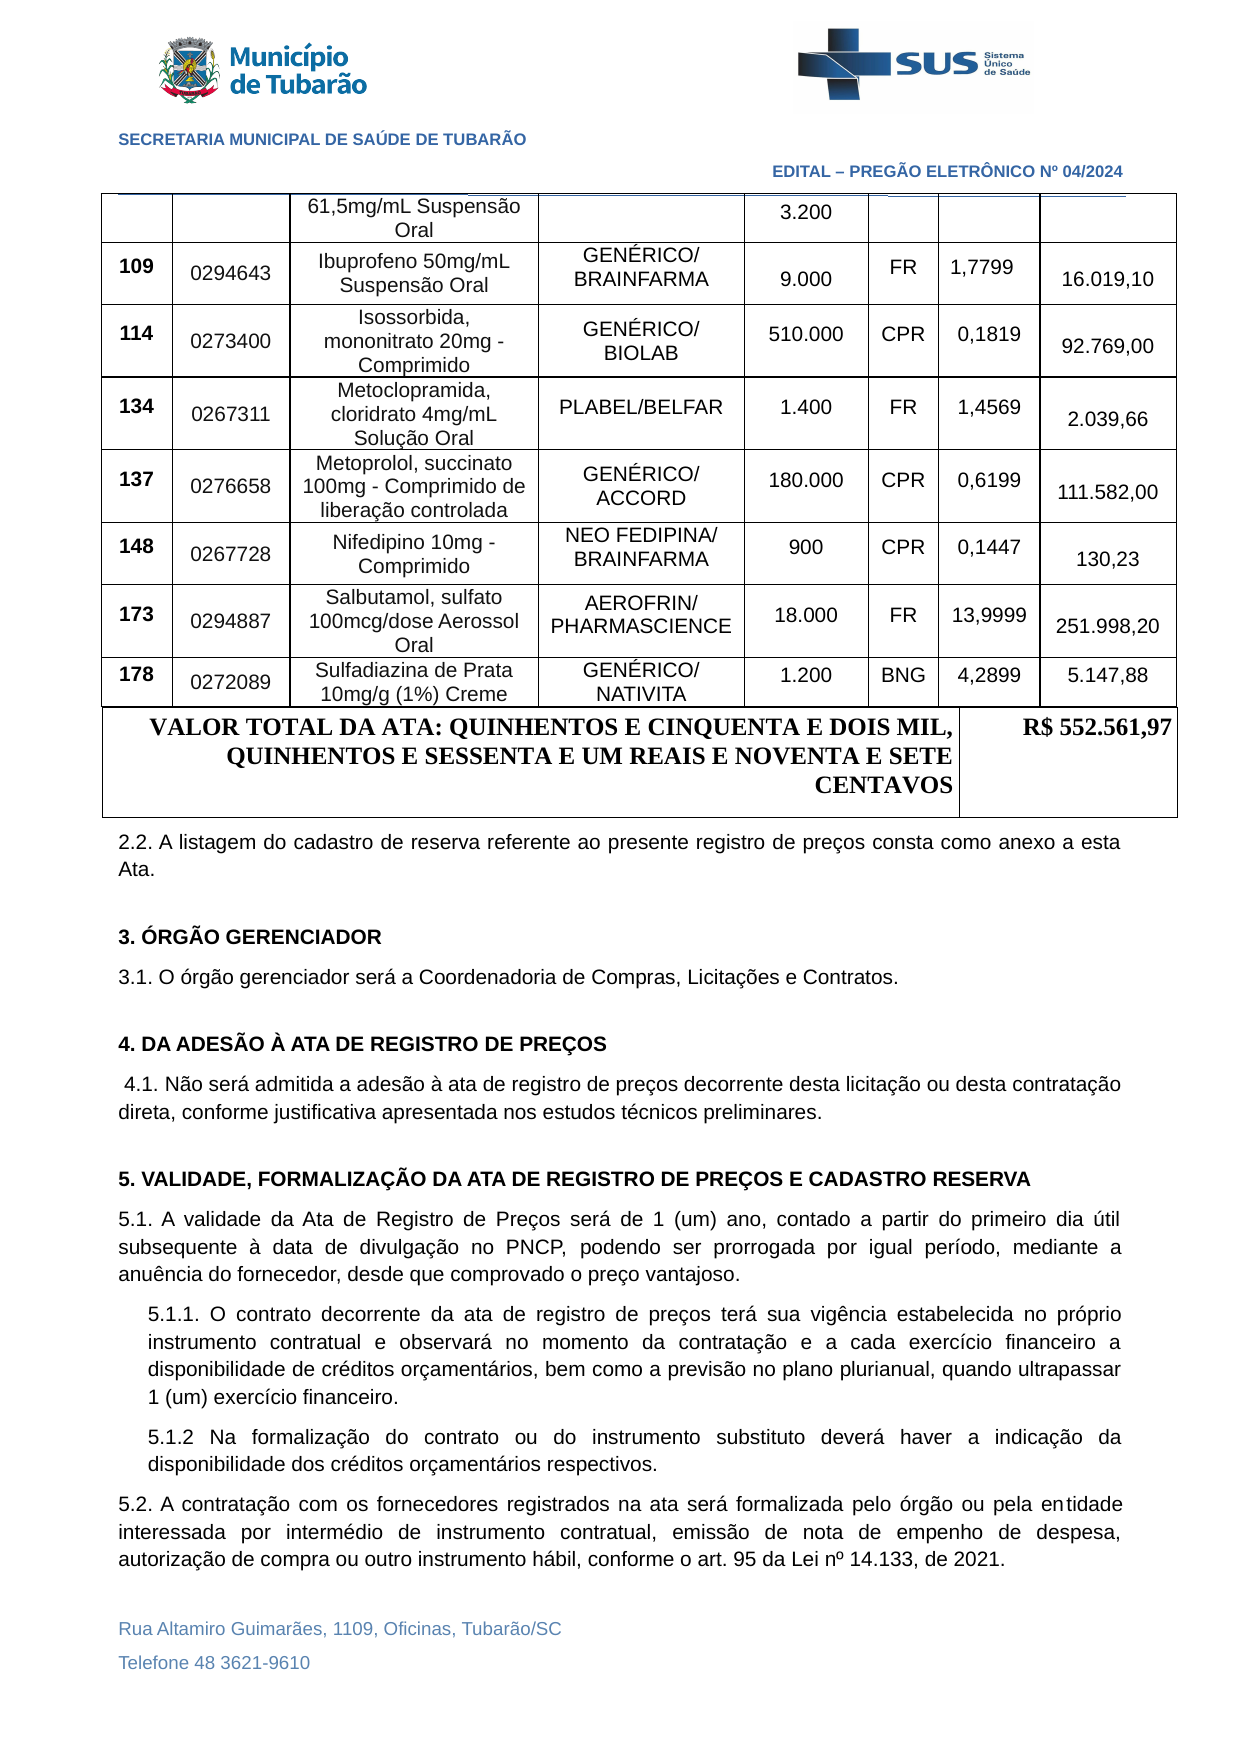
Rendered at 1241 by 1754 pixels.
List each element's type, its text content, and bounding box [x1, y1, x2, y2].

table_cell [939, 194, 1039, 242]
table_cell Isossorbida, mononitrato 20mg - Comprimido [291, 305, 538, 376]
table_cell 13,9999 [939, 585, 1039, 657]
table_cell 148 [102, 523, 172, 584]
table_cell 173 [102, 585, 172, 657]
list 5.2. A contratação com os fornecedores registrados na ata será formalizada pelo órgão ou pela entidade interessada por intermédio de instrumento contratual, emissão de nota de empenho de despesa, autorização de compra ou outro instrumento hábil, conforme o art. 95 da Lei nº 14.133, de 2021. [118, 1492, 1123, 1571]
table_cell CPR [869, 305, 938, 376]
list 5.1. A validade da Ata de Registro de Preços será de 1 (um) ano, contado a partir do primeiro dia útil subsequente à data de divulgação no PNCP, podendo ser prorrogada por igual período, mediante a anuência do fornecedor, desde que comprovado o preço vantajoso. [118, 1207, 1123, 1286]
table_cell Sulfadiazina de Prata 10mg/g (1%) Creme [291, 658, 538, 706]
table_cell GENÉRICO/NATIVITA [539, 658, 744, 706]
table_cell 1,7799 [939, 243, 1039, 303]
table_cell 16.019,10 [1041, 243, 1176, 303]
table_header R$ 552.561,97 [960, 708, 1177, 817]
list 5.1.2 Na formalização do contrato ou do instrumento substituto deverá haver a indicação da disponibilidade dos créditos orçamentários respectivos. [148, 1424, 1123, 1476]
table_cell NEO FEDIPINA/ BRAINFARMA [539, 523, 744, 584]
table_cell 111.582,00 [1041, 450, 1176, 522]
table_cell Nifedipino 10mg - Comprimido [291, 523, 538, 584]
table_cell 9.000 [745, 243, 868, 303]
table_cell 1.400 [745, 378, 868, 449]
picture [135, 21, 386, 119]
table_cell Salbutamol, sulfato 100mcg/dose Aerossol Oral [291, 585, 538, 657]
table_cell 0267728 [173, 523, 289, 584]
table_cell 0276658 [173, 450, 289, 522]
list 2.2. A listagem do cadastro de reserva referente ao presente registro de preços consta como anexo a esta Ata. [118, 829, 1123, 881]
table_cell 5.147,88 [1041, 658, 1176, 706]
table_cell [1041, 194, 1176, 242]
table_cell 1.200 [745, 658, 868, 706]
table_cell 1,4569 [939, 378, 1039, 449]
list 5. VALIDADE, FORMALIZAÇÃO DA ATA DE REGISTRO DE PREÇOS E CADASTRO RESERVA [118, 1167, 1123, 1191]
list 4. DA ADESÃO À ATA DE REGISTRO DE PREÇOS [118, 1032, 1123, 1056]
table_cell FR FR [869, 194, 938, 242]
table_cell 180.000 [745, 450, 868, 522]
table_cell 61,5mg/mL Suspensão Oral [291, 194, 538, 242]
table_cell 3.200 [745, 194, 868, 242]
table_cell 18.000 [745, 585, 868, 657]
table_cell GENÉRICO/BIOLAB [539, 305, 744, 376]
table_cell CPR [869, 450, 938, 522]
table_cell CPR [869, 523, 938, 584]
table_cell BNG [869, 658, 938, 706]
table_cell 134 [102, 378, 172, 449]
table_header VALOR TOTAL DA ATA: QUINHENTOS E CINQUENTA E DOIS MIL, QUINHENTOS E SESSENTA E UM REAIS E NOVENTA E SETE CENTAVOS [103, 708, 959, 817]
table_cell [102, 194, 172, 242]
table_cell 92.769,00 [1041, 305, 1176, 376]
table_cell 4,2899 [939, 658, 1039, 706]
table_cell Metoclopramida, cloridrato 4mg/mL Solução Oral [291, 378, 538, 449]
table_cell 0294643 [173, 243, 289, 303]
table_cell 109 [102, 243, 172, 303]
table_cell 130,23 [1041, 523, 1176, 584]
table_cell 114 [102, 305, 172, 376]
table_cell 137 [102, 450, 172, 522]
table_cell 0273400 [173, 305, 289, 376]
table_cell 0267311 [173, 378, 289, 449]
table_cell FR [869, 378, 938, 449]
table_cell FR [869, 585, 938, 657]
table_cell 0,1447 [939, 523, 1039, 584]
table_cell Ibuprofeno 50mg/mL Suspensão Oral [291, 243, 538, 303]
table_cell 0,1819 [939, 305, 1039, 376]
table_cell GENÉRICO/ BRAINFARMA [539, 243, 744, 303]
table_cell Metoprolol, succinato 100mg - Comprimido de liberação controlada [291, 450, 538, 522]
list 4.1. Não será admitida a adesão à ata de registro de preços decorrente desta licitação ou desta contratação direta, conforme justificativa apresentada nos estudos técnicos preliminares. [118, 1072, 1123, 1123]
table_cell [173, 194, 289, 242]
table_cell 0294887 [173, 585, 289, 657]
table_cell [539, 194, 744, 242]
table_cell GENÉRICO/ACCORD [539, 450, 744, 522]
table_cell 510.000 [745, 305, 868, 376]
table_cell PLABEL/BELFAR [539, 378, 744, 449]
table_cell 0,6199 [939, 450, 1039, 522]
table_cell FR [869, 243, 938, 303]
table_cell 2.039,66 [1041, 378, 1176, 449]
table_cell 0272089 [173, 658, 289, 706]
list 5.1.1. O contrato decorrente da ata de registro de preços terá sua vigência estabelecida no próprio instrumento contratual e observará no momento da contratação e a cada exercício financeiro a disponibilidade de créditos orçamentários, bem como a previsão no plano plurianual, quando ultrapassar 1 (um) exercício financeiro. [148, 1302, 1123, 1408]
picture [794, 21, 1034, 114]
list 3. ÓRGÃO GERENCIADOR [118, 924, 1123, 948]
table_cell AEROFRIN/ PHARMASCIENCE [539, 585, 744, 657]
table_cell 251.998,20 [1041, 585, 1176, 657]
table_cell 900 [745, 523, 868, 584]
list 3.1. O órgão gerenciador será a Coordenadoria de Compras, Licitações e Contratos. [118, 964, 1123, 988]
table_cell 178 [102, 658, 172, 706]
